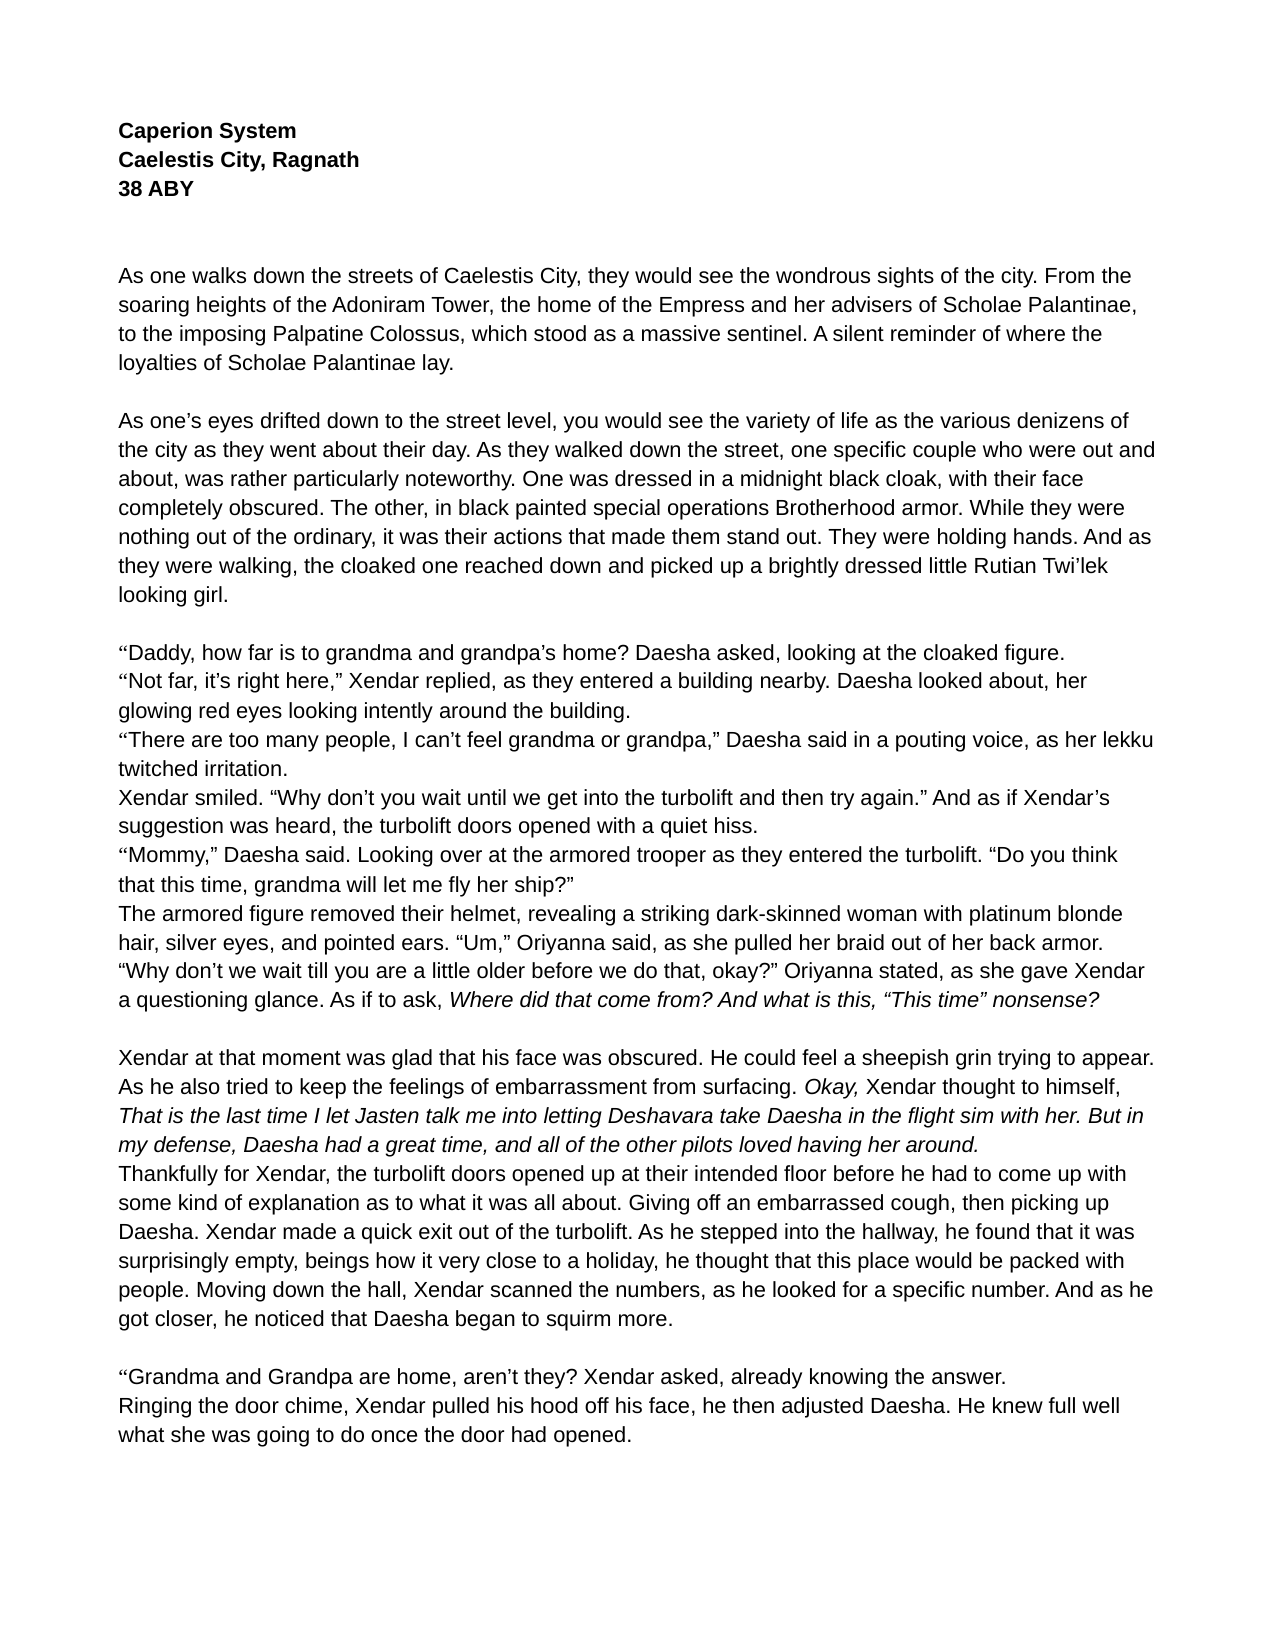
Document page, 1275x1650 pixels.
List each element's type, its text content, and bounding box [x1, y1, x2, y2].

text Ringing the door chime, Xendar pulled his hood off his face, he then adjusted Daesha. He knew full well what she was going to do once the door had opened. [118, 1393, 1157, 1447]
text “Daddy, how far is to grandma and grandpa’s home? Daesha asked, looking at the cloaked figure. [118, 639, 1157, 665]
text The armored figure removed their helmet, revealing a striking dark-skinned woman with platinum blonde hair, silver eyes, and pointed ears. “Um,” Oriyanna said, as she pulled her braid out of her back armor. “Why don’t we wait till you are a little older before we do that, okay?” Oriyanna stated, as she gave Xendar a questioning glance. As if to ask, Where did that come from? And what is this, “This time” nonsense? [118, 900, 1157, 1012]
text “Mommy,” Daesha said. Looking over at the armored trooper as they entered the turbolift. “Do you think that this time, grandma will let me fly her ship?” [118, 842, 1157, 897]
text Xendar smiled. “Why don’t you wait until we get into the turbolift and then try again.” And as if Xendar’s suggestion was heard, the turbolift doors opened with a quiet hiss. [118, 784, 1157, 839]
text “There are too many people, I can’t feel grandma or grandpa,” Daesha said in a pouting voice, as her lekku twitched irritation. [118, 726, 1157, 781]
text “Grandma and Grandpa are home, aren’t they? Xendar asked, already knowing the answer. [118, 1364, 1157, 1389]
text 38 ABY [118, 176, 1157, 201]
text Xendar at that moment was glad that his face was obscured. He could feel a sheepish grin trying to appear. As he also tried to keep the feelings of embarrassment from surfacing. Okay, Xendar thought to himself, That is the last time I let Jasten talk me into letting Deshavara take Daesha in the flight sim with her. But in my defense, Daesha had a great time, and all of the other pilots loved having her around. [118, 1045, 1157, 1157]
text Thankfully for Xendar, the turbolift doors opened up at their intended floor before he had to come up with some kind of explanation as to what it was all about. Giving off an embarrassed cough, then picking up Daesha. Xendar made a quick exit out of the turbolift. As he stepped into the hallway, he found that it was surprisingly empty, beings how it very close to a holiday, he thought that this place would be packed with people. Moving down the hall, Xendar scanned the numbers, as he looked for a specific number. And as he got closer, he noticed that Daesha began to squirm more. [118, 1161, 1157, 1331]
text Caelestis City, Ragnath [118, 147, 1157, 172]
text As one’s eyes drifted down to the street level, you would see the variety of life as the various denizens of the city as they went about their day. As they walked down the street, one specific couple who were out and about, was rather particularly noteworthy. One was dressed in a midnight black cloak, with their face completely obscured. The other, in black painted special operations Brotherhood armor. While they were nothing out of the ordinary, it was their actions that made them stand out. They were holding hands. And as they were walking, the cloaked one reached down and picked up a brightly dressed little Rutian Twi’lek looking girl. [118, 408, 1157, 607]
text “Not far, it’s right here,” Xendar replied, as they entered a building nearby. Daesha looked about, her glowing red eyes looking intently around the building. [118, 668, 1157, 723]
text As one walks down the streets of Caelestis City, they would see the wondrous sights of the city. From the soaring heights of the Adoniram Tower, the home of the Empress and her advisers of Scholae Palantinae, to the imposing Palpatine Colossus, which stood as a massive sentinel. A silent reminder of where the loyalties of Scholae Palantinae lay. [118, 263, 1157, 375]
text Caperion System [118, 118, 1157, 143]
